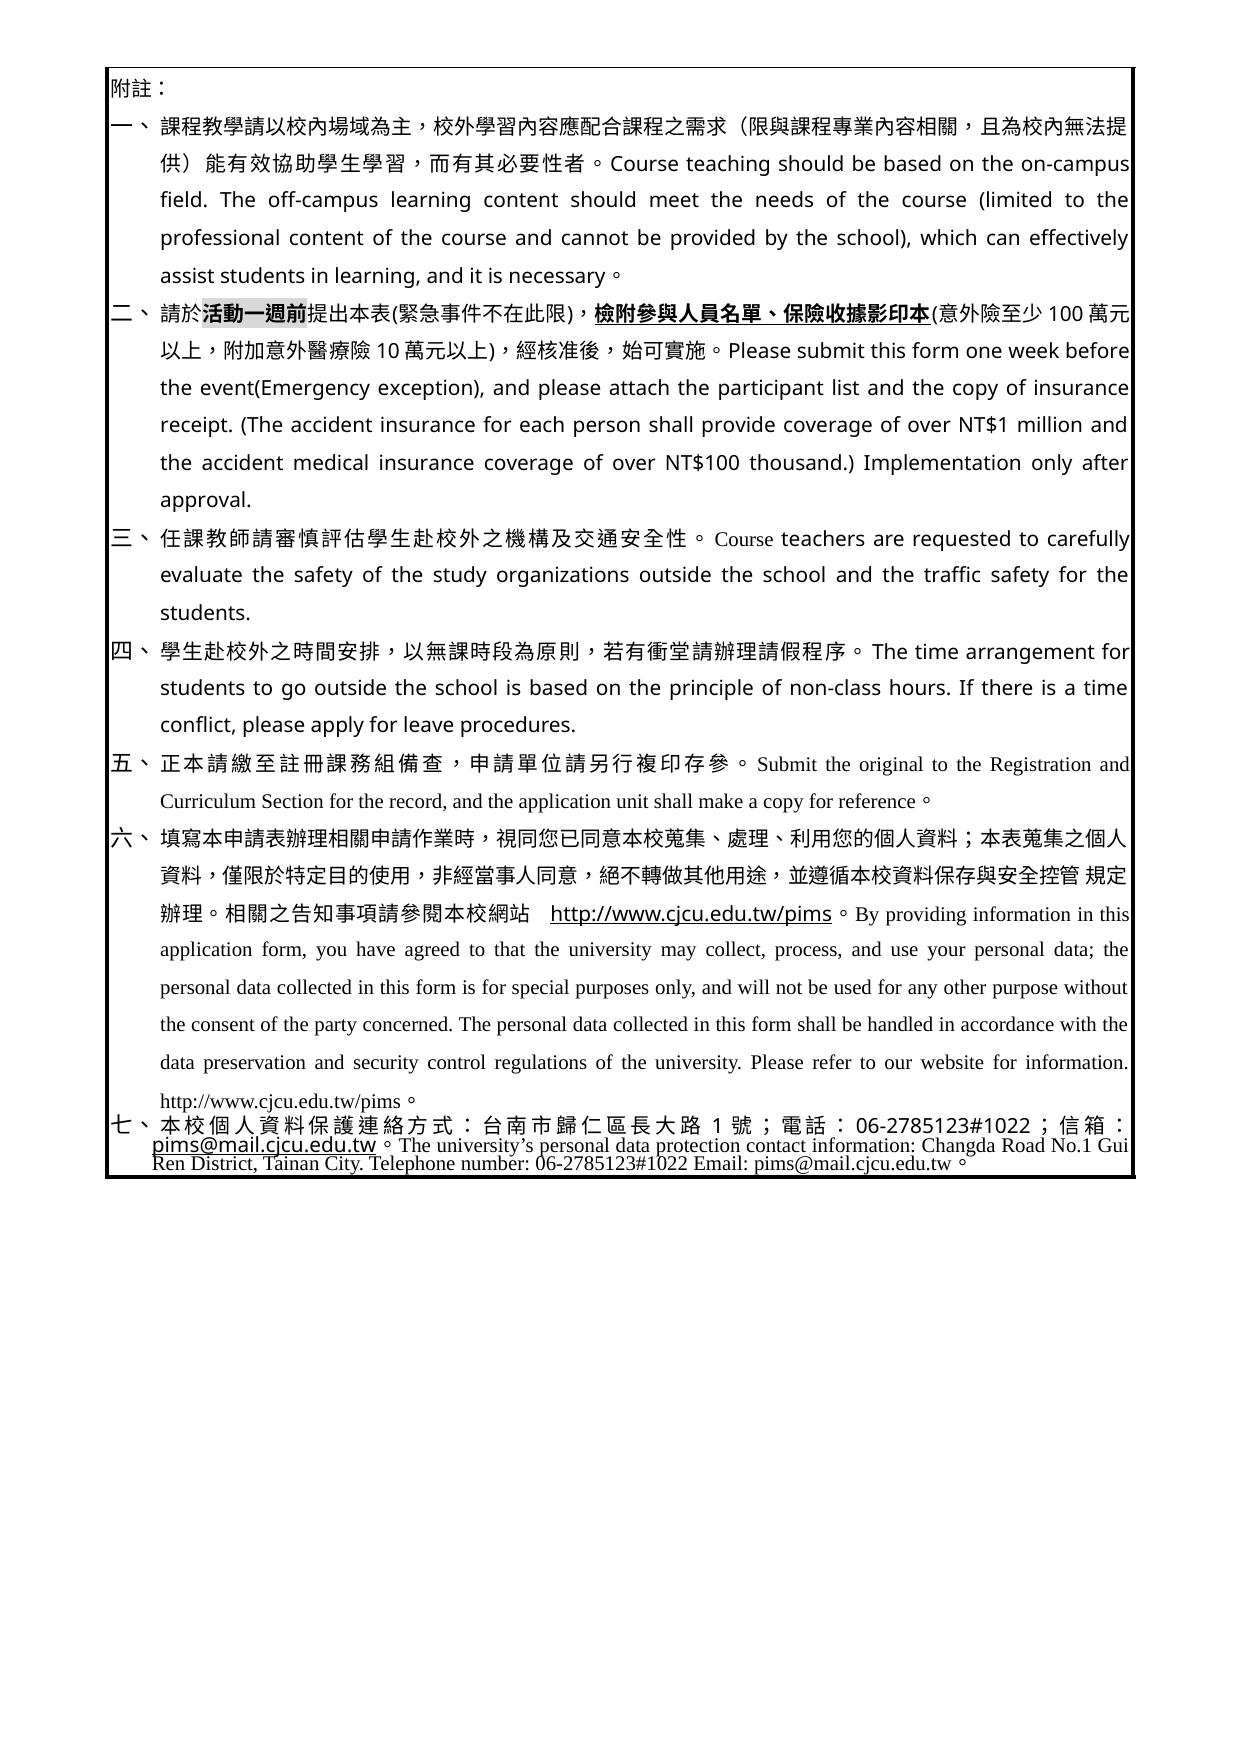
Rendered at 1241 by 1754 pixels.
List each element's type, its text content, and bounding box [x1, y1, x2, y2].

table_cell 附註： 課程教學請以校內場域為主，校外學習內容應配合課程之需求（限與課程專業內容相關，且為校內無法提供）能有效協助學生學習，而有其必要性者。Course teaching should be based on the on-campus field. The off-campus learning content should meet the needs of the course (limited to the professional content of the course and cannot be provided by the school), which can effectively assist students in learning, and it is necessary。 請於活動一週前提出本表(緊急事件不在此限)，檢附參與人員名單、保險收據影印本(意外險至少100萬元以上，附加意外醫療險10萬元以上)，經核准後，始可實施。Please submit this form one week before the event(Emergency exception), and please attach the participant list and the copy of insurance receipt. (The accident insurance for each person shall provide coverage of over NT$1 million and the accident medical insurance coverage of over NT$100 thousand.) Implementation only after approval. 任課教師請審慎評估學生赴校外之機構及交通安全性。Course teachers are requested to carefully evaluate the safety of the study organizations outside the school and the traffic safety for the students. 學生赴校外之時間安排，以無課時段為原則，若有衝堂請辦理請假程序。The time arrangement for students to go outside the school is based on the principle of non-class hours. If there is a time conflict, please apply for leave procedures. 正本請繳至註冊課務組備查，申請單位請另行複印存參。Submit the original to the Registration and Curriculum Section for the record, and the application unit shall make a copy for reference。 填寫本申請表辦理相關申請作業時，視同您已同意本校蒐集、處理、利用您的個人資料；本表蒐集之個人資料，僅限於特定目的使用，非經當事人同意，絕不轉做其他用途，並遵循本校資料保存與安全控管 規定辦理。相關之告知事項請參閱本校網站 http://www.cjcu.edu.tw/pims。By providing information in this application form, you have agreed to that the university may collect, process, and use your personal data; the personal data collected in this form is for special purposes only, and will not be used for any other purpose without the consent of the party concerned. The personal data collected in this form shall be handled in accordance with the data preservation and security control regulations of the university. Please refer to our website for information. http://www.cjcu.edu.tw/pims。 本校個人資料保護連絡方式：台南市歸仁區長大路1號；電話：06-2785123#1022；信箱： pims@mail.cjcu.edu.tw。The university’s personal data protection contact information: Changda Road No.1 Gui Ren District, Tainan City. Telephone number: 06-2785123#1022 Email: pims@mail.cjcu.edu.tw。 [109, 68, 1131, 1174]
